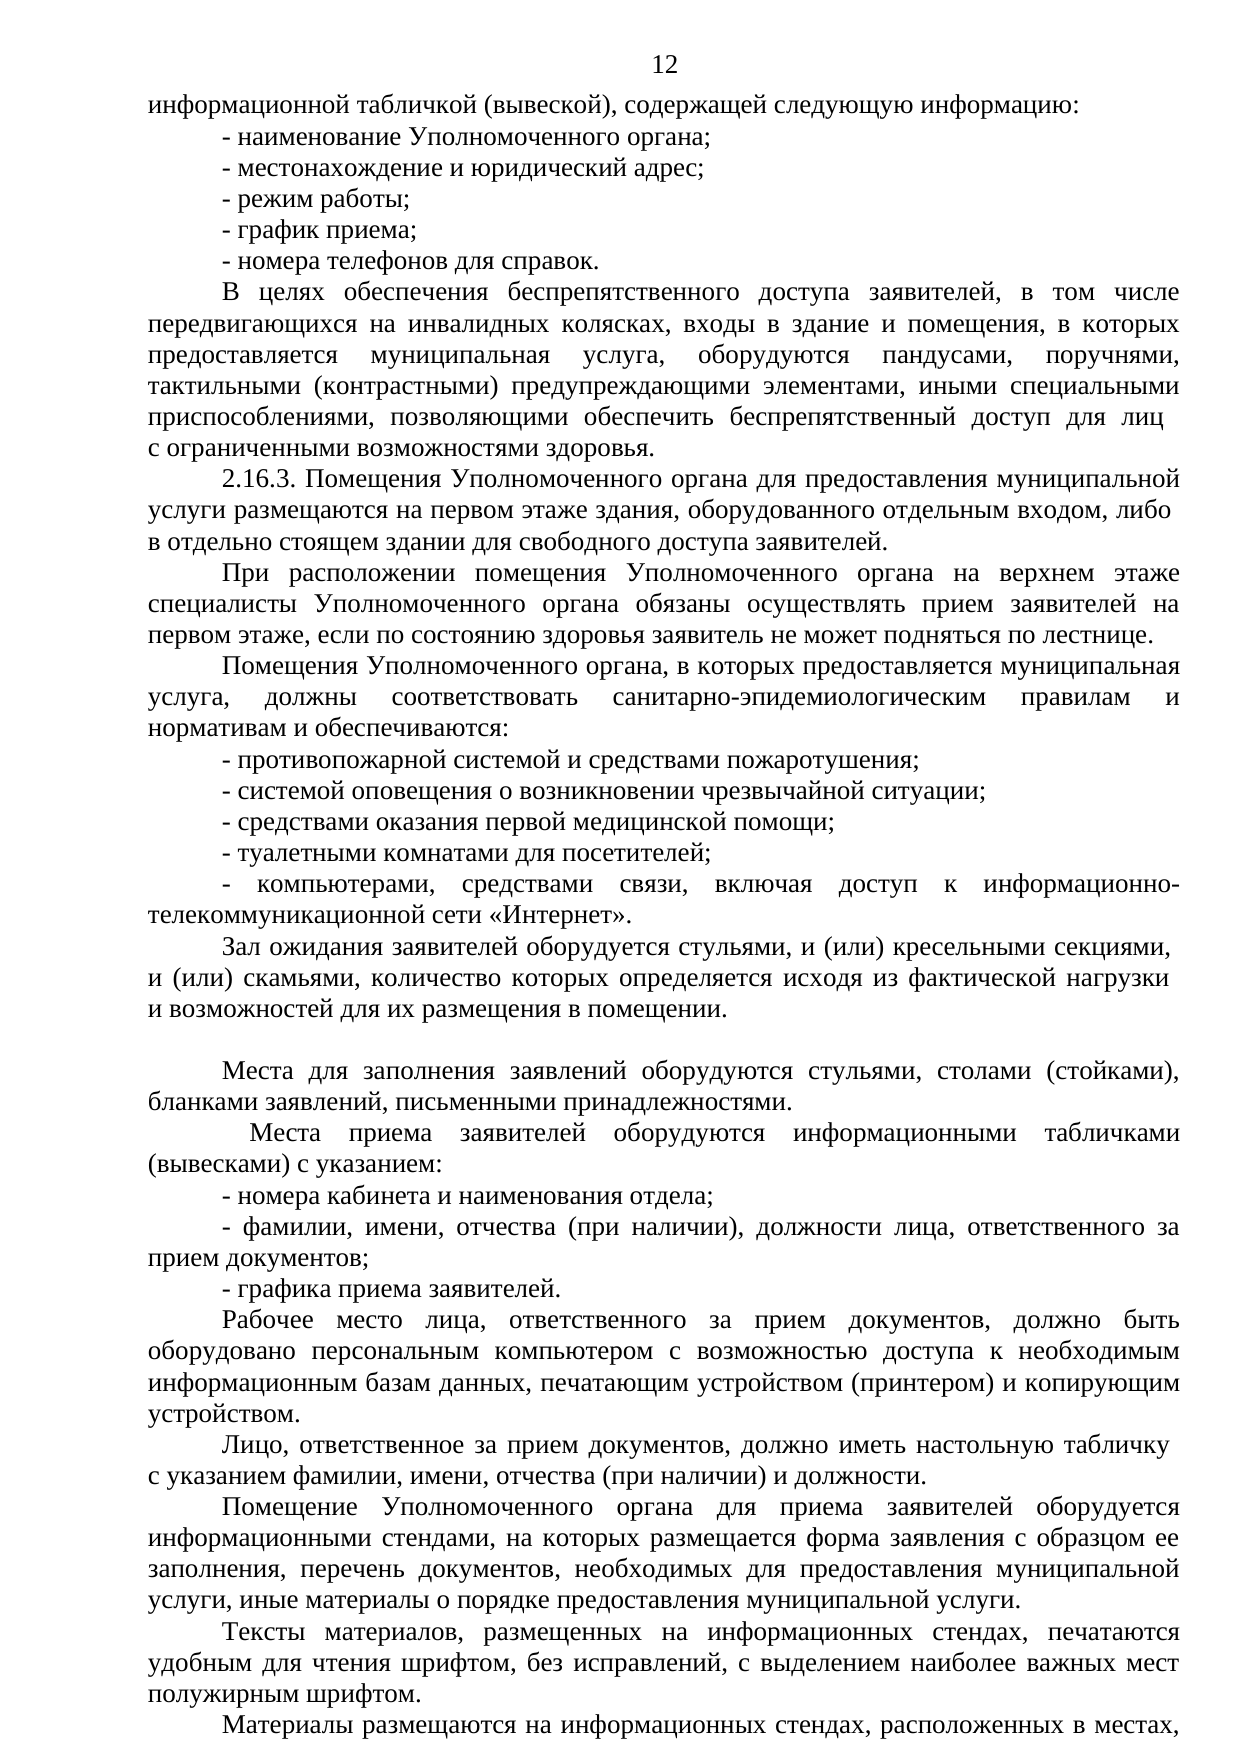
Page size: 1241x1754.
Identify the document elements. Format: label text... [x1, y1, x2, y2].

text - системой оповещения о возникновении чрезвычайной ситуации; [148, 774, 1181, 805]
text 2.16.3. Помещения Уполномоченного органа для предоставления муниципальной услуги размещаются на первом этаже здания, оборудованного отдельным входом, либо в отдельно стоящем здании для свободного доступа заявителей. [148, 462, 1181, 556]
text - фамилии, имени, отчества (при наличии), должности лица, ответственного за прием документов; [148, 1210, 1181, 1272]
text Места для заполнения заявлений оборудуются стульями, столами (стойками), бланками заявлений, письменными принадлежностями. [148, 1054, 1181, 1116]
text Лицо, ответственное за прием документов, должно иметь настольную табличку с указанием фамилии, имени, отчества (при наличии) и должности. [148, 1428, 1181, 1490]
text - местонахождение и юридический адрес; [148, 151, 1181, 182]
text Материалы размещаются на информационных стендах, расположенных в местах, [148, 1708, 1181, 1739]
text Места приема заявителей оборудуются информационными табличками (вывесками) с указанием: [148, 1116, 1181, 1179]
text Тексты материалов, размещенных на информационных стендах, печатаются удобным для чтения шрифтом, без исправлений, с выделением наиболее важных мест полужирным шрифтом. [148, 1615, 1181, 1708]
text - наименование Уполномоченного органа; [148, 120, 1181, 151]
text - номера телефонов для справок. [148, 244, 1181, 276]
text информационной табличкой (вывеской), содержащей следующую информацию: [148, 89, 1181, 120]
text Помещения Уполномоченного органа, в которых предоставляется муниципальная услуга, должны соответствовать санитарно-эпидемиологическим правилам и нормативам и обеспечиваются: [148, 649, 1181, 743]
text Рабочее место лица, ответственного за прием документов, должно быть оборудовано персональным компьютером с возможностью доступа к необходимым информационным базам данных, печатающим устройством (принтером) и копирующим устройством. [148, 1303, 1181, 1428]
text - графика приема заявителей. [148, 1272, 1181, 1303]
text - средствами оказания первой медицинской помощи; [148, 805, 1181, 836]
text При расположении помещения Уполномоченного органа на верхнем этаже специалисты Уполномоченного органа обязаны осуществлять прием заявителей на первом этаже, если по состоянию здоровья заявитель не может подняться по лестнице. [148, 556, 1181, 649]
text - туалетными комнатами для посетителей; [148, 836, 1181, 867]
text - график приема; [148, 213, 1181, 244]
text - режим работы; [148, 182, 1181, 213]
text - противопожарной системой и средствами пожаротушения; [148, 743, 1181, 774]
text - номера кабинета и наименования отдела; [148, 1179, 1181, 1210]
text - компьютерами, средствами связи, включая доступ к информационно-телекоммуникационной сети «Интернет». [148, 867, 1181, 929]
text В целях обеспечения беспрепятственного доступа заявителей, в том числе передвигающихся на инвалидных колясках, входы в здание и помещения, в которых предоставляется муниципальная услуга, оборудуются пандусами, поручнями, тактильными (контрастными) предупреждающими элементами, иными специальными приспособлениями, позволяющими обеспечить беспрепятственный доступ для лиц с ограниченными возможностями здоровья. [148, 276, 1181, 462]
text Зал ожидания заявителей оборудуется стульями, и (или) кресельными секциями, и (или) скамьями, количество которых определяется исходя из фактической нагрузки и возможностей для их размещения в помещении. [148, 929, 1181, 1023]
text Помещение Уполномоченного органа для приема заявителей оборудуется информационными стендами, на которых размещается форма заявления с образцом ее заполнения, перечень документов, необходимых для предоставления муниципальной услуги, иные материалы о порядке предоставления муниципальной услуги. [148, 1490, 1181, 1615]
